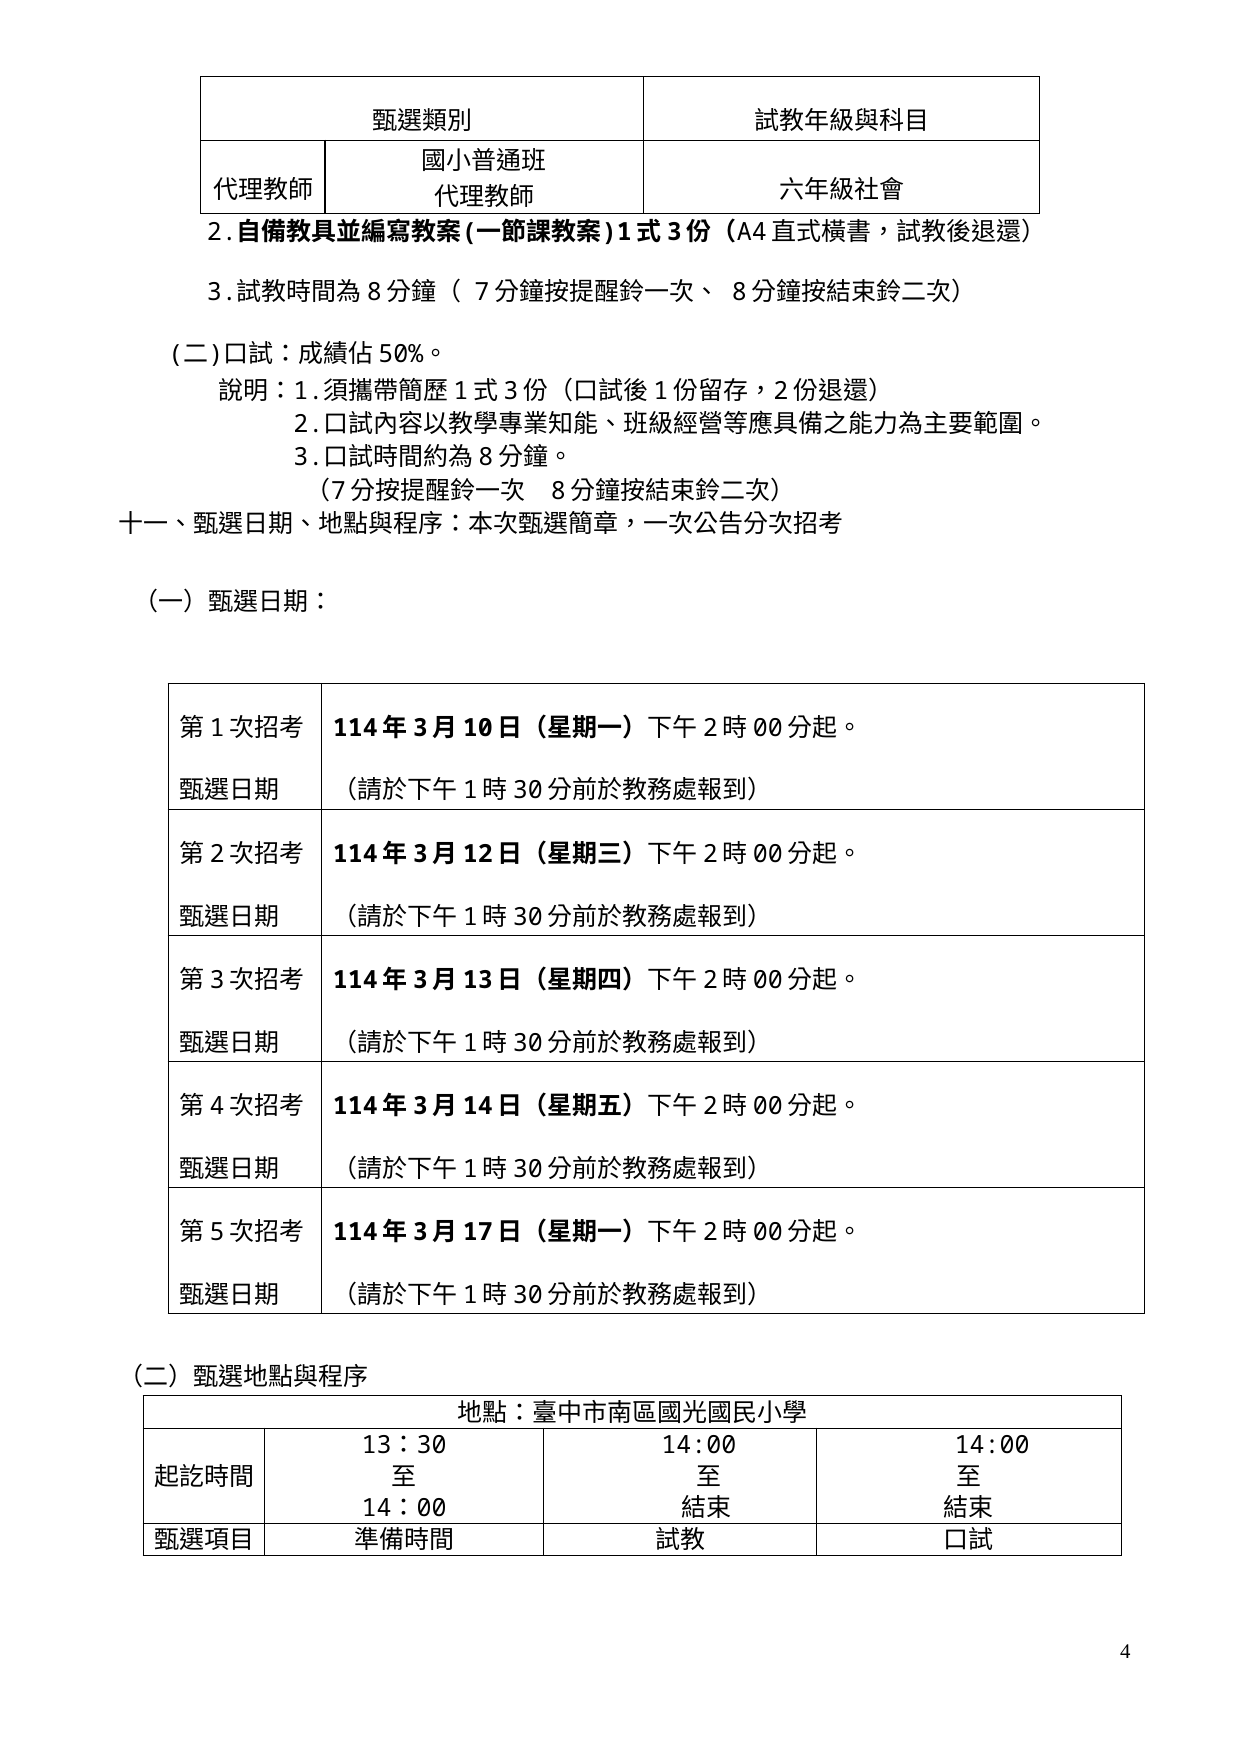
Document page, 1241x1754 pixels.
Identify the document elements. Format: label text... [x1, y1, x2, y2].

table_header 甄選類別 [201, 77, 643, 139]
table_cell 9：00 14:00 至 結束 [544, 1429, 816, 1522]
table_cell 14:00 至 結束 [817, 1429, 1121, 1522]
table_cell 準備時間 [265, 1524, 543, 1555]
table_cell 起訖時間 [144, 1429, 264, 1522]
text （二）甄選地點與程序 [118, 1333, 1122, 1395]
table_cell 國小普通班 代理教師 [326, 141, 643, 213]
table_cell 甄選項目 [144, 1524, 264, 1555]
table_cell 第2次招考甄選日期 [169, 810, 321, 935]
table_header 第1次招考甄選日期 [169, 684, 321, 809]
table_cell 114年3月17日（星期一）下午2時00分起。 （請於下午1時30分前於教務處報到） [322, 1188, 1144, 1313]
text 3.試教時間為8分鐘（ 7分鐘按提醒鈴一次、 8分鐘按結束鈴二次） [118, 247, 1122, 310]
text 2.口試內容以教學專業知能、班級經營等應具備之能力為主要範圍。 [293, 406, 1122, 439]
text 2.自備教具並編寫教案(一節課教案)1式3份（A4直式橫書，試教後退還） [118, 214, 1122, 247]
table_cell 代理教師 [201, 141, 324, 213]
text 十一、甄選日期、地點與程序：本次甄選簡章，一次公告分次招考 [118, 506, 1122, 539]
table_cell 口試 [817, 1524, 1121, 1555]
table_cell 114年3月13日（星期四）下午2時00分起。 （請於下午1時30分前於教務處報到） [322, 936, 1144, 1061]
table_cell 第3次招考甄選日期 [169, 936, 321, 1061]
text （7分按提醒鈴一次 8分鐘按結束鈴二次） [306, 472, 1122, 506]
text （一）甄選日期： [118, 558, 1122, 620]
table_header 114年3月10日（星期一）下午2時00分起。 （請於下午1時30分前於教務處報到） [322, 684, 1144, 809]
table_cell 試教 [544, 1524, 816, 1555]
table_header 試教年級與科目 [644, 77, 1039, 139]
text 3.口試時間約為8分鐘。 [293, 439, 1122, 472]
text 說明：1.須攜帶簡歷1式3份（口試後1份留存，2份退還） [218, 372, 1122, 406]
table_cell 六年級社會 [644, 141, 1039, 213]
table_header 地點：臺中市南區國光國民小學 [144, 1396, 1121, 1428]
table_cell 114年3月12日（星期三）下午2時00分起。 （請於下午1時30分前於教務處報到） [322, 810, 1144, 935]
table_cell 第5次招考甄選日期 [169, 1188, 321, 1313]
table_cell 第4次招考甄選日期 [169, 1062, 321, 1187]
table_cell 13：30 至 14：00 [265, 1429, 543, 1522]
table_cell 114年3月14日（星期五）下午2時00分起。 （請於下午1時30分前於教務處報到） [322, 1062, 1144, 1187]
text (二)口試：成績佔50%。 [168, 310, 1122, 372]
